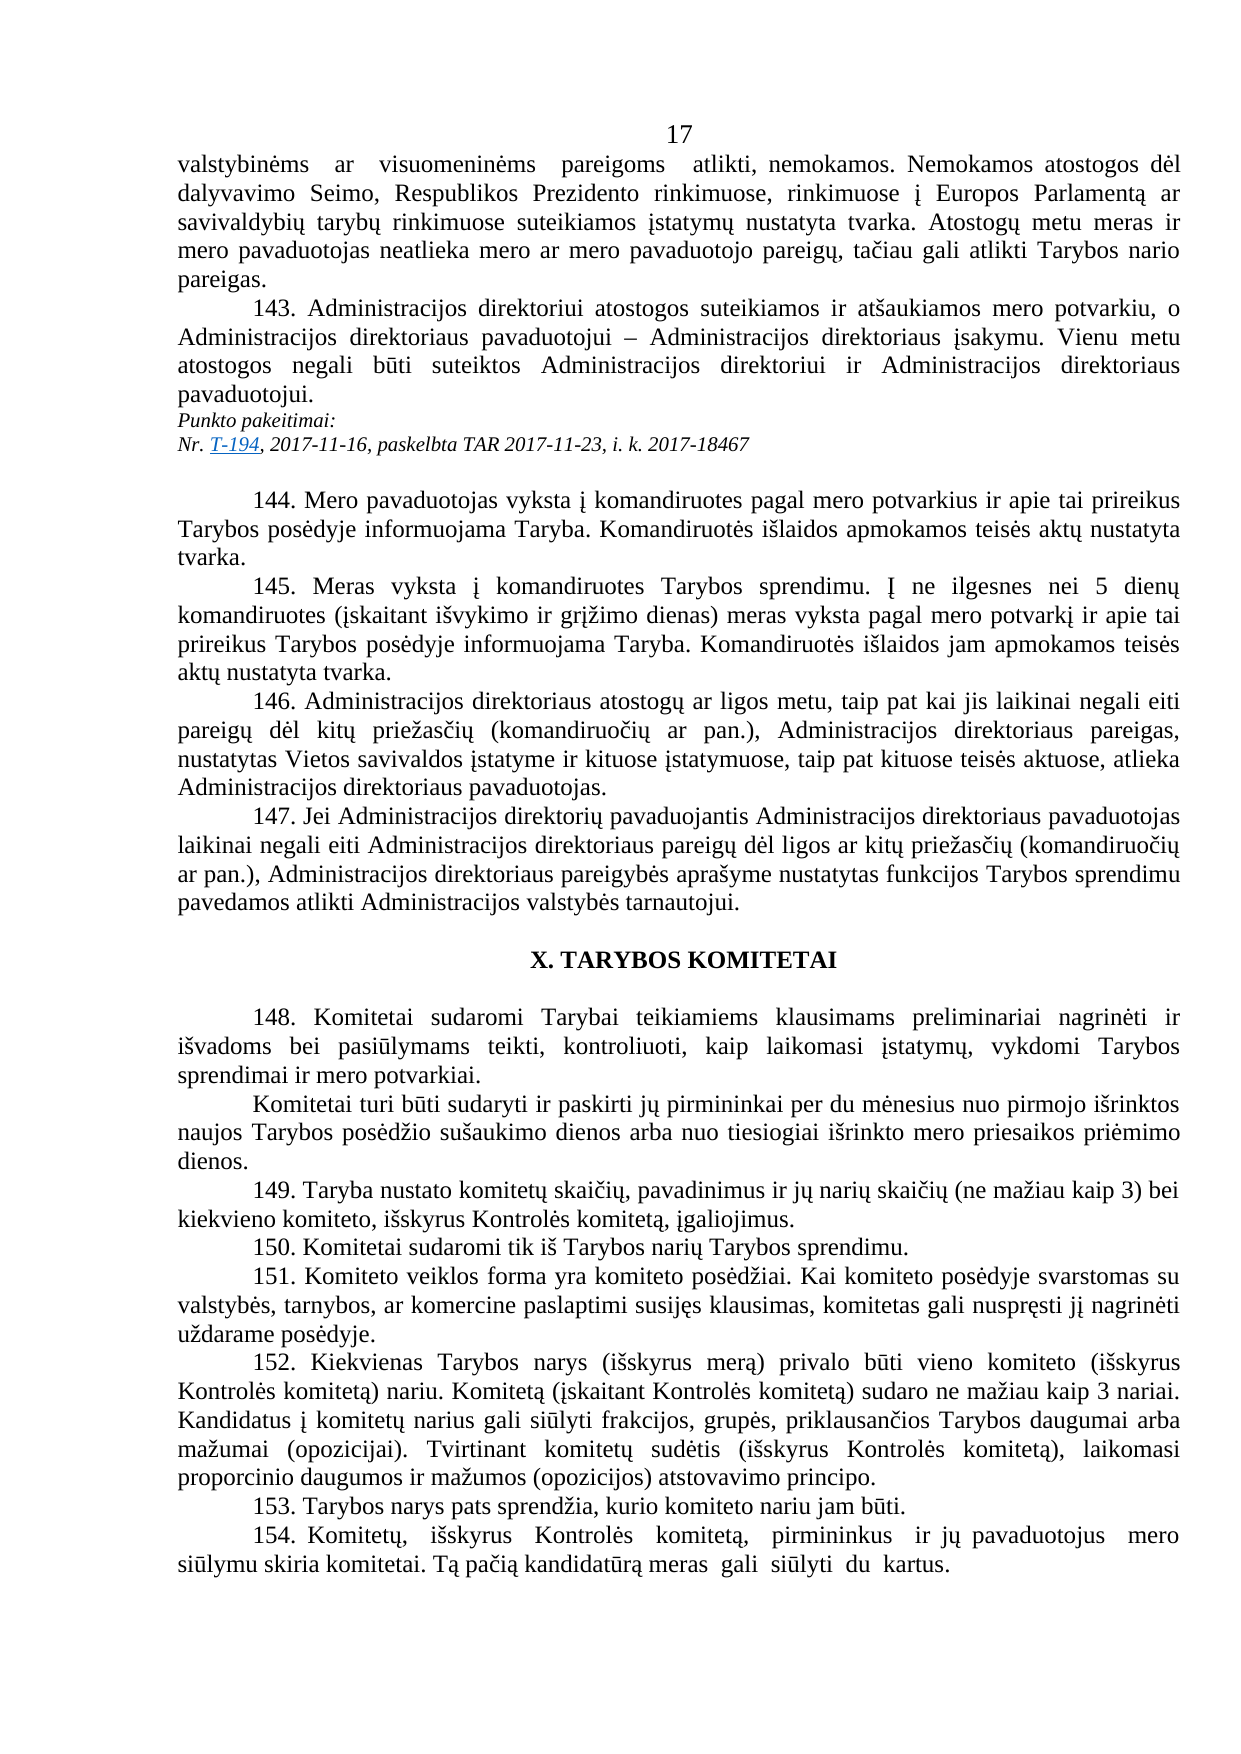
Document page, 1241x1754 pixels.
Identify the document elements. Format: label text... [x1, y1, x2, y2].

text 147. Jei Administracijos direktorių pavaduojantis Administracijos direktoriaus pavaduotojas laikinai negali eiti Administracijos direktoriaus pareigų dėl ligos ar kitų priežasčių (komandiruočių ar pan.), Administracijos direktoriaus pareigybės aprašyme nustatytas funkcijos Tarybos sprendimu pavedamos atlikti Administracijos valstybės tarnautojui. [177, 801, 1181, 916]
text 143. Administracijos direktoriui atostogos suteikiamos ir atšaukiamos mero potvarkiu, o Administracijos direktoriaus pavaduotojui – Administracijos direktoriaus įsakymu. Vienu metu atostogos negali būti suteiktos Administracijos direktoriui ir Administracijos direktoriaus pavaduotojui. [177, 293, 1181, 408]
text 146. Administracijos direktoriaus atostogų ar ligos metu, taip pat kai jis laikinai negali eiti pareigų dėl kitų priežasčių (komandiruočių ar pan.), Administracijos direktoriaus pareigas, nustatytas Vietos savivaldos įstatyme ir kituose įstatymuose, taip pat kituose teisės aktuose, atlieka Administracijos direktoriaus pavaduotojas. [177, 686, 1181, 801]
text 145. Meras vyksta į komandiruotes Tarybos sprendimu. Į ne ilgesnes nei 5 dienų komandiruotes (įskaitant išvykimo ir grįžimo dienas) meras vyksta pagal mero potvarkį ir apie tai prireikus Tarybos posėdyje informuojama Taryba. Komandiruotės išlaidos jam apmokamos teisės aktų nustatyta tvarka. [177, 571, 1181, 686]
text Komitetai turi būti sudaryti ir paskirti jų pirmininkai per du mėnesius nuo pirmojo išrinktos naujos Tarybos posėdžio sušaukimo dienos arba nuo tiesiogiai išrinkto mero priesaikos priėmimo dienos. [177, 1089, 1181, 1175]
text 151. Komiteto veiklos forma yra komiteto posėdžiai. Kai komiteto posėdyje svarstomas su valstybės, tarnybos, ar komercine paslaptimi susijęs klausimas, komitetas gali nuspręsti jį nagrinėti uždarame posėdyje. [177, 1261, 1181, 1347]
text 149. Taryba nustato komitetų skaičių, pavadinimus ir jų narių skaičių (ne mažiau kaip 3) bei kiekvieno komiteto, išskyrus Kontrolės komitetą, įgaliojimus. [177, 1175, 1181, 1232]
text 150. Komitetai sudaromi tik iš Tarybos narių Tarybos sprendimu. [177, 1232, 1181, 1261]
text 153. Tarybos narys pats sprendžia, kurio komiteto nariu jam būti. [177, 1491, 1181, 1520]
text 144. Mero pavaduotojas vyksta į komandiruotes pagal mero potvarkius ir apie tai prireikus Tarybos posėdyje informuojama Taryba. Komandiruotės išlaidos apmokamos teisės aktų nustatyta tvarka. [177, 485, 1181, 571]
text X. TARYBOS KOMITETAI [177, 945, 1190, 974]
text valstybinėms ar visuomeninėms pareigoms atlikti, nemokamos. Nemokamos atostogos dėl dalyvavimo Seimo, Respublikos Prezidento rinkimuose, rinkimuose į Europos Parlamentą ar savivaldybių tarybų rinkimuose suteikiamos įstatymų nustatyta tvarka. Atostogų metu meras ir mero pavaduotojas neatlieka mero ar mero pavaduotojo pareigų, tačiau gali atlikti Tarybos nario pareigas. [177, 149, 1181, 293]
text Punkto pakeitimai: [177, 408, 1181, 432]
text 148. Komitetai sudaromi Tarybai teikiamiems klausimams preliminariai nagrinėti ir išvadoms bei pasiūlymams teikti, kontroliuoti, kaip laikomasi įstatymų, vykdomi Tarybos sprendimai ir mero potvarkiai. [177, 1002, 1181, 1089]
text Nr. T-194, 2017-11-16, paskelbta TAR 2017-11-23, i. k. 2017-18467 [177, 432, 1181, 456]
text 154. Komitetų, išskyrus Kontrolės komitetą, pirmininkus ir jų pavaduotojus mero siūlymu skiria komitetai. Tą pačią kandidatūrą meras gali siūlyti du kartus. [177, 1520, 1181, 1577]
text 152. Kiekvienas Tarybos narys (išskyrus merą) privalo būti vieno komiteto (išskyrus Kontrolės komitetą) nariu. Komitetą (įskaitant Kontrolės komitetą) sudaro ne mažiau kaip 3 nariai. Kandidatus į komitetų narius gali siūlyti frakcijos, grupės, priklausančios Tarybos daugumai arba mažumai (opozicijai). Tvirtinant komitetų sudėtis (išskyrus Kontrolės komitetą), laikomasi proporcinio daugumos ir mažumos (opozicijos) atstovavimo principo. [177, 1347, 1181, 1491]
